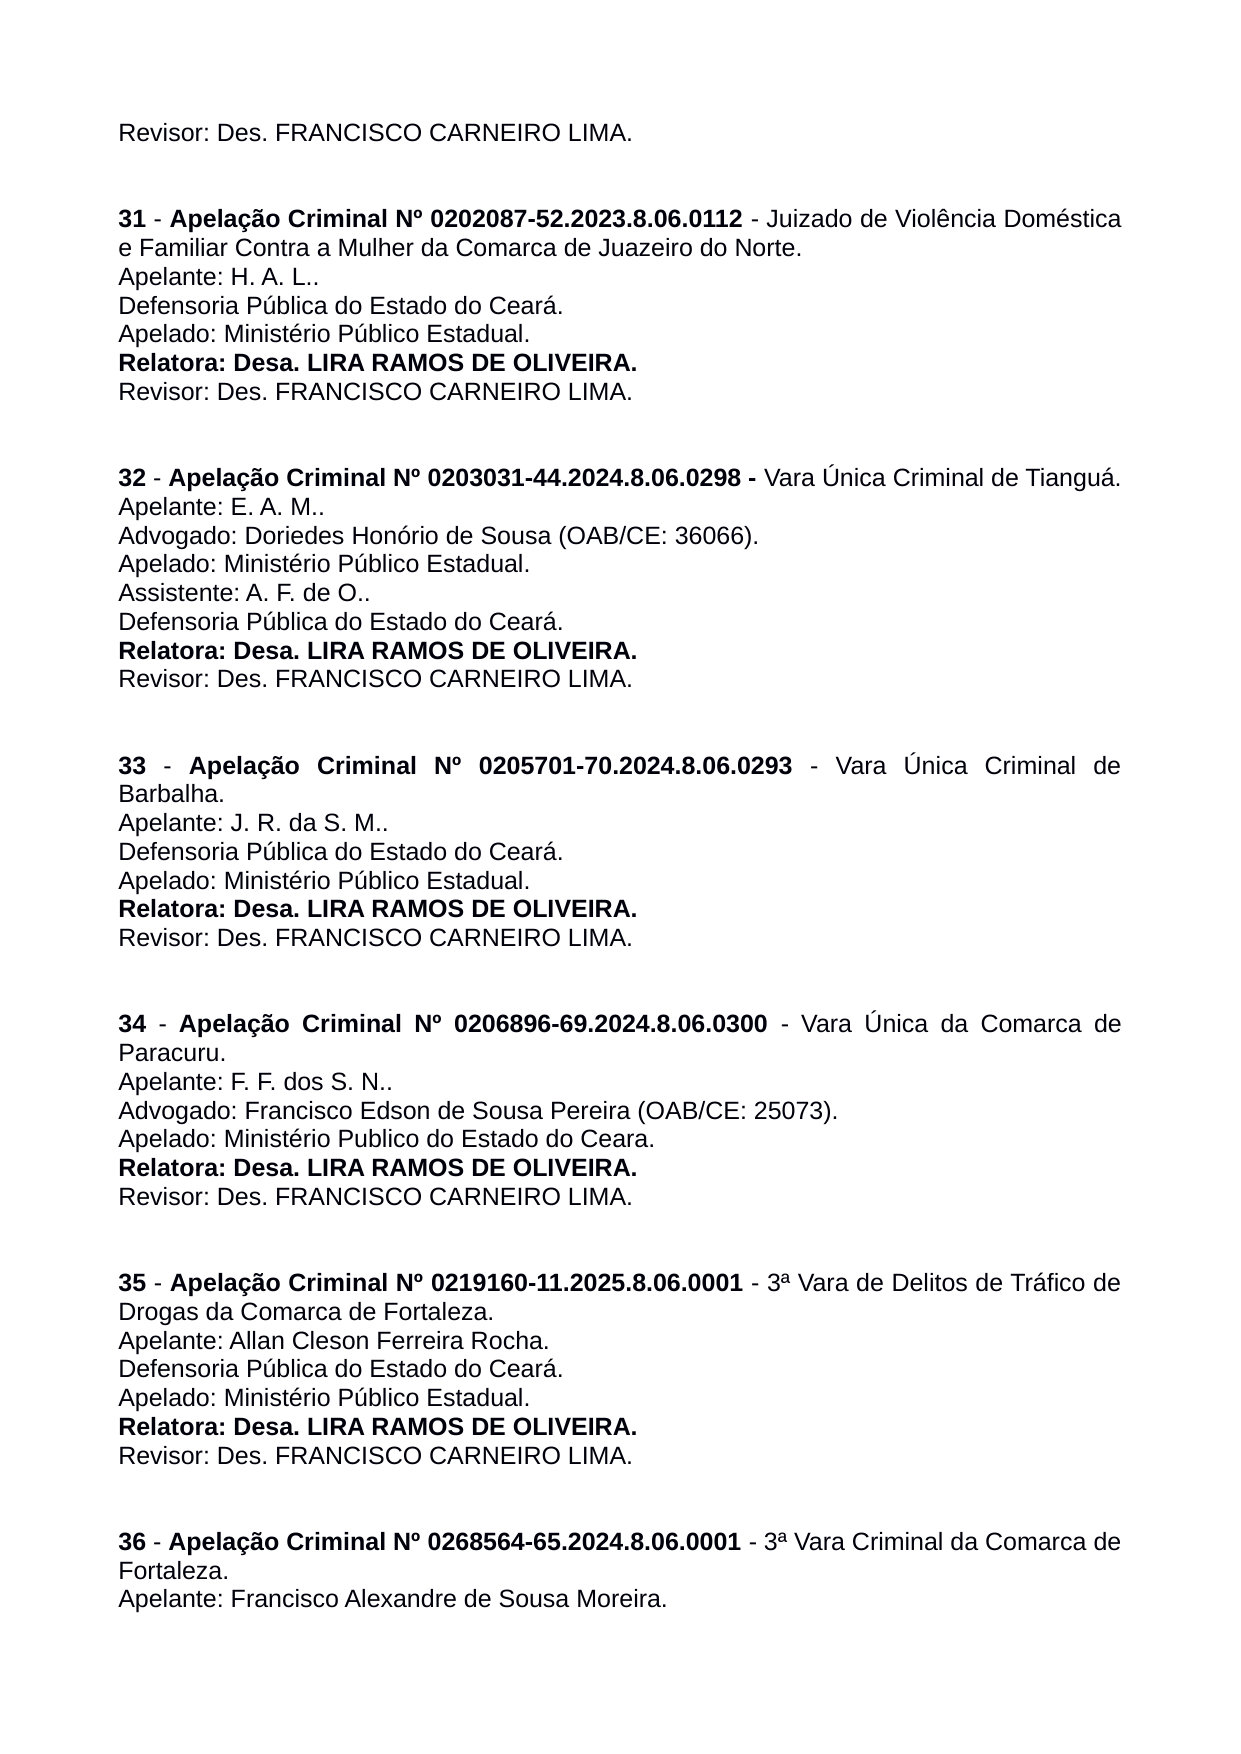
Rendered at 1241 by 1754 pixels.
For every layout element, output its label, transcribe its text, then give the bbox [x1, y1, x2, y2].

text Apelado: Ministério Público Estadual. [118, 866, 1122, 894]
text Relatora: Desa. LIRA RAMOS DE OLIVEIRA. [118, 894, 1122, 923]
text Revisor: Des. FRANCISCO CARNEIRO LIMA. [118, 118, 1122, 147]
text Apelante: J. R. da S. M.. [118, 808, 1122, 837]
text Apelado: Ministério Público Estadual. [118, 1383, 1122, 1412]
text Relatora: Desa. LIRA RAMOS DE OLIVEIRA. [118, 636, 1122, 664]
text Advogado: Francisco Edson de Sousa Pereira (OAB/CE: 25073). [118, 1096, 1122, 1124]
text Apelado: Ministério Público Estadual. [118, 319, 1122, 348]
text Apelante: Allan Cleson Ferreira Rocha. [118, 1326, 1122, 1354]
text Assistente: A. F. de O.. [118, 578, 1122, 607]
text Advogado: Doriedes Honório de Sousa (OAB/CE: 36066). [118, 521, 1122, 549]
text Apelado: Ministério Público Estadual. [118, 549, 1122, 578]
text Defensoria Pública do Estado do Ceará. [118, 837, 1122, 866]
text Revisor: Des. FRANCISCO CARNEIRO LIMA. [118, 1182, 1122, 1211]
text Apelante: Francisco Alexandre de Sousa Moreira. [118, 1584, 1122, 1613]
text 34 - Apelação Criminal Nº 0206896-69.2024.8.06.0300 - Vara Única da Comarca de Paracuru. [118, 1009, 1122, 1067]
text Defensoria Pública do Estado do Ceará. [118, 607, 1122, 636]
text Defensoria Pública do Estado do Ceará. [118, 1354, 1122, 1383]
text Revisor: Des. FRANCISCO CARNEIRO LIMA. [118, 377, 1122, 406]
text 31 - Apelação Criminal Nº 0202087-52.2023.8.06.0112 - Juizado de Violência Doméstica e Familiar Contra a Mulher da Comarca de Juazeiro do Norte. [118, 204, 1122, 262]
text Apelante: F. F. dos S. N.. [118, 1067, 1122, 1096]
text 32 - Apelação Criminal Nº 0203031-44.2024.8.06.0298 - Vara Única Criminal de Tianguá. [118, 463, 1122, 492]
text 33 - Apelação Criminal Nº 0205701-70.2024.8.06.0293 - Vara Única Criminal de Barbalha. [118, 751, 1122, 808]
text 36 - Apelação Criminal Nº 0268564-65.2024.8.06.0001 - 3ª Vara Criminal da Comarca de Fortaleza. [118, 1527, 1122, 1584]
text Revisor: Des. FRANCISCO CARNEIRO LIMA. [118, 664, 1122, 693]
text Revisor: Des. FRANCISCO CARNEIRO LIMA. [118, 1441, 1122, 1469]
text Relatora: Desa. LIRA RAMOS DE OLIVEIRA. [118, 1153, 1122, 1182]
text Apelante: E. A. M.. [118, 492, 1122, 521]
text Revisor: Des. FRANCISCO CARNEIRO LIMA. [118, 923, 1122, 952]
text Relatora: Desa. LIRA RAMOS DE OLIVEIRA. [118, 348, 1122, 377]
text Relatora: Desa. LIRA RAMOS DE OLIVEIRA. [118, 1412, 1122, 1441]
text Defensoria Pública do Estado do Ceará. [118, 291, 1122, 319]
text Apelado: Ministério Publico do Estado do Ceara. [118, 1124, 1122, 1153]
text Apelante: H. A. L.. [118, 262, 1122, 291]
text 35 - Apelação Criminal Nº 0219160-11.2025.8.06.0001 - 3ª Vara de Delitos de Tráfico de Drogas da Comarca de Fortaleza. [118, 1268, 1122, 1326]
